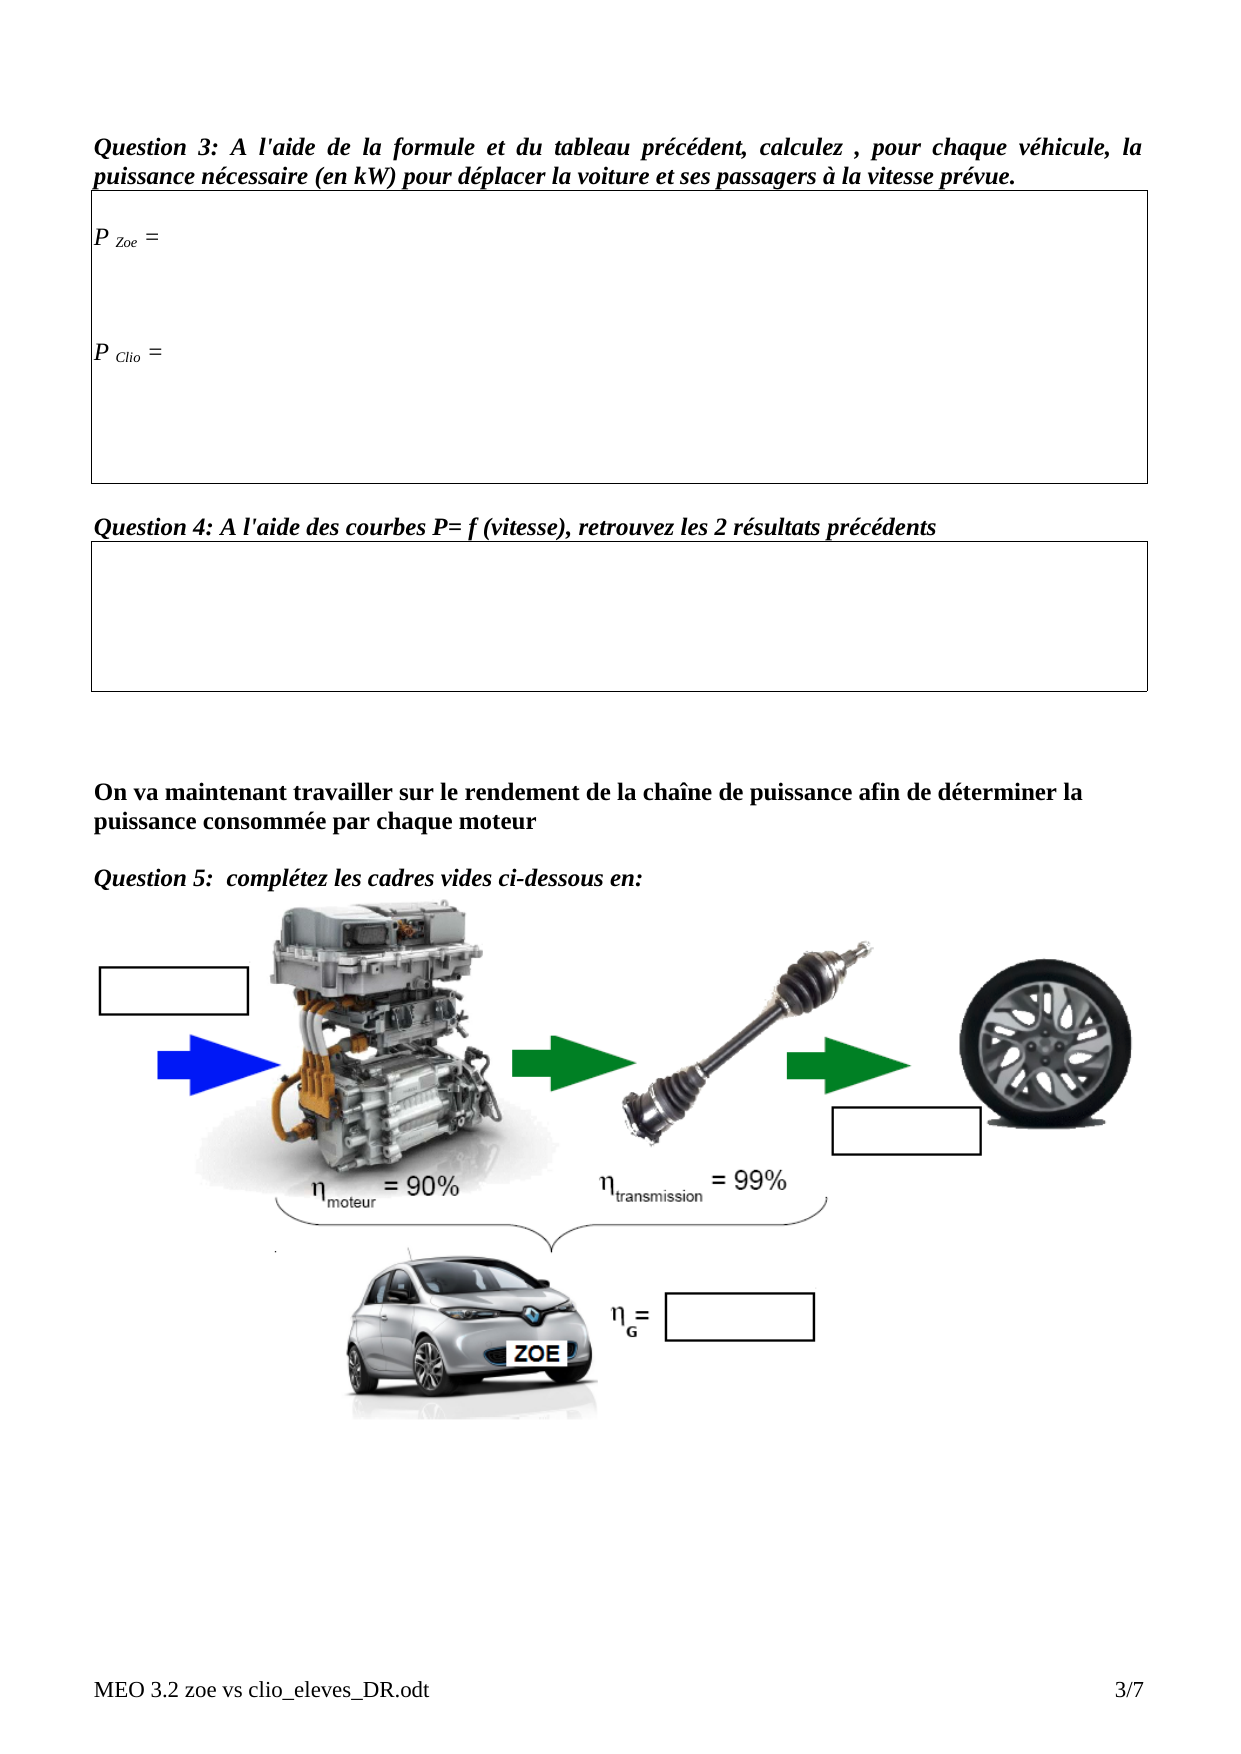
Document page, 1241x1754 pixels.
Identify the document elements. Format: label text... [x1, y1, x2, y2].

text On va maintenant travailler sur le rendement de la chaîne de puissance afin de déterminer la puissance consommée par chaque moteur [94, 777, 1144, 834]
text Question 3: A l'aide de la formule et du tableau précédent, calculez , pour chaque véhicule, la puissance nécessaire (en kW) pour déplacer la voiture et ses passagers à la vitesse prévue. [94, 132, 1144, 190]
text Question 4: A l'aide des courbes P= f (vitesse), retrouvez les 2 résultats précédents [94, 512, 1144, 541]
text P Clio = [94, 337, 1144, 366]
text Question 5: complétez les cadres vides ci-dessous en: [94, 863, 1144, 892]
picture [93, 892, 1144, 1423]
text P Zoe = [94, 222, 1144, 251]
